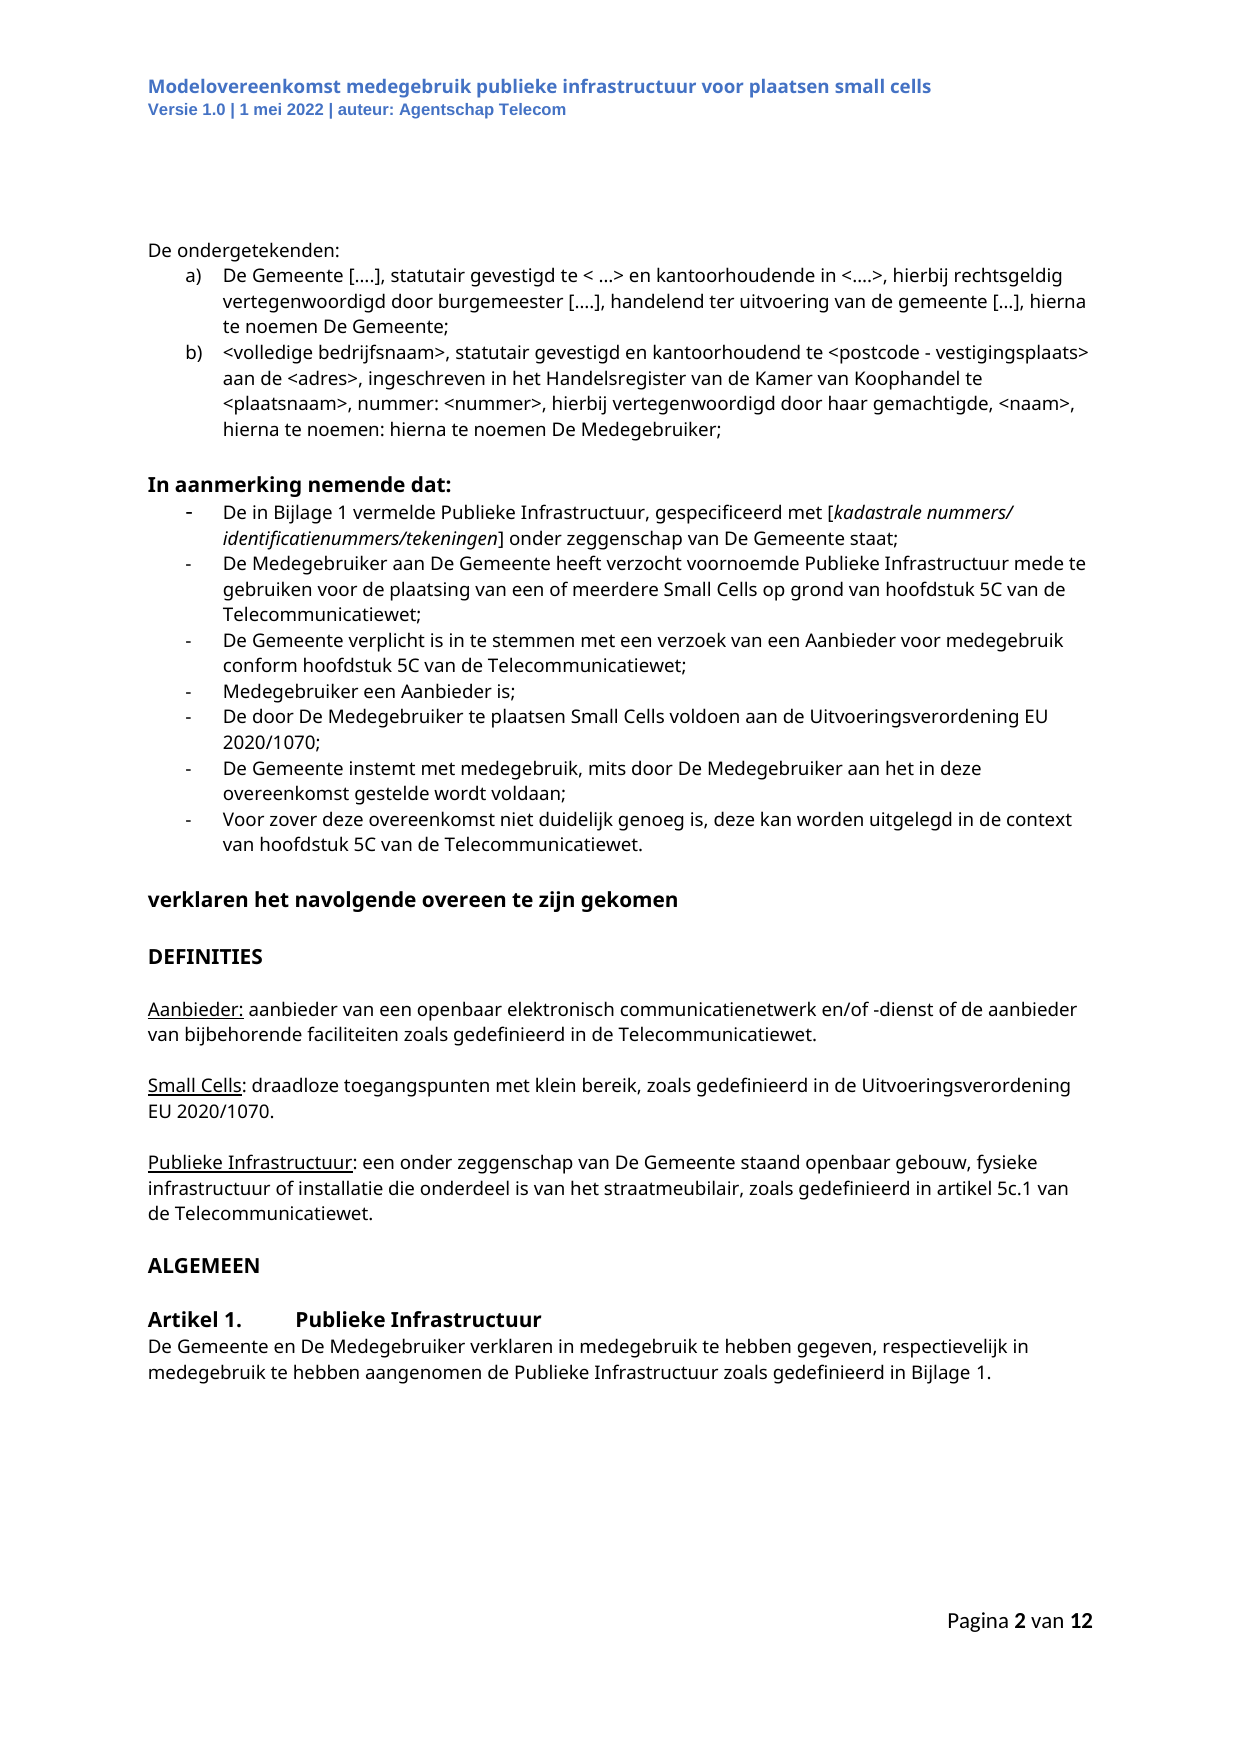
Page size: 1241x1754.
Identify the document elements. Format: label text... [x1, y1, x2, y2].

list De Medegebruiker aan De Gemeente heeft verzocht voornoemde Publieke Infrastructuur mede te gebruiken voor de plaatsing van een of meerdere Small Cells op grond van hoofdstuk 5C van de Telecommunicatiewet; [185, 551, 1093, 627]
text De ondergetekenden: [148, 237, 1093, 263]
list De in Bijlage 1 vermelde Publieke Infrastructuur, gespecificeerd met [kadastrale nummers/ identificatienummers/tekeningen] onder zeggenschap van De Gemeente staat; [185, 498, 1093, 551]
list Medegebruiker een Aanbieder is; [185, 678, 1093, 704]
text Aanbieder: aanbieder van een openbaar elektronisch communicatienetwerk en/of -dienst of de aanbieder van bijbehorende faciliteiten zoals gedefinieerd in de Telecommunicatiewet. [148, 996, 1093, 1047]
list <volledige bedrijfsnaam>, statutair gevestigd en kantoorhoudend te <postcode - vestigingsplaats> aan de <adres>, ingeschreven in het Handelsregister van de Kamer van Koophandel te <plaatsnaam>, nummer: <nummer>, hierbij vertegenwoordigd door haar gemachtigde, <naam>, hierna te noemen: hierna te noemen De Medegebruiker; [185, 339, 1093, 441]
text verklaren het navolgende overeen te zijn gekomen [148, 885, 1093, 914]
list De Gemeente instemt met medegebruik, mits door De Medegebruiker aan het in deze overeenkomst gestelde wordt voldaan; [185, 755, 1093, 806]
text ALGEMEEN [148, 1251, 1093, 1280]
subtitle Publieke Infrastructuur [148, 1305, 1093, 1333]
text De Gemeente en De Medegebruiker verklaren in medegebruik te hebben gegeven, respectievelijk in medegebruik te hebben aangenomen de Publieke Infrastructuur zoals gedefinieerd in Bijlage 1. [148, 1333, 1093, 1384]
list Voor zover deze overeenkomst niet duidelijk genoeg is, deze kan worden uitgelegd in de context van hoofdstuk 5C van de Telecommunicatiewet. [185, 806, 1093, 857]
text In aanmerking nemende dat: [148, 470, 1093, 498]
text Small Cells: draadloze toegangspunten met klein bereik, zoals gedefinieerd in de Uitvoeringsverordening EU 2020/1070. [148, 1073, 1093, 1124]
text Publieke Infrastructuur: een onder zeggenschap van De Gemeente staand openbaar gebouw, fysieke infrastructuur of installatie die onderdeel is van het straatmeubilair, zoals gedefinieerd in artikel 5c.1 van de Telecommunicatiewet. [148, 1149, 1093, 1226]
list De Gemeente verplicht is in te stemmen met een verzoek van een Aanbieder voor medegebruik conform hoofdstuk 5C van de Telecommunicatiewet; [185, 627, 1093, 678]
list De door De Medegebruiker te plaatsen Small Cells voldoen aan de Uitvoeringsverordening EU 2020/1070; [185, 704, 1093, 755]
text DEFINITIES [148, 942, 1093, 971]
list De Gemeente [….], statutair gevestigd te < …> en kantoorhoudende in <….>, hierbij rechtsgeldig vertegenwoordigd door burgemeester [….], handelend ter uitvoering van de gemeente […], hierna te noemen De Gemeente; [185, 263, 1093, 339]
